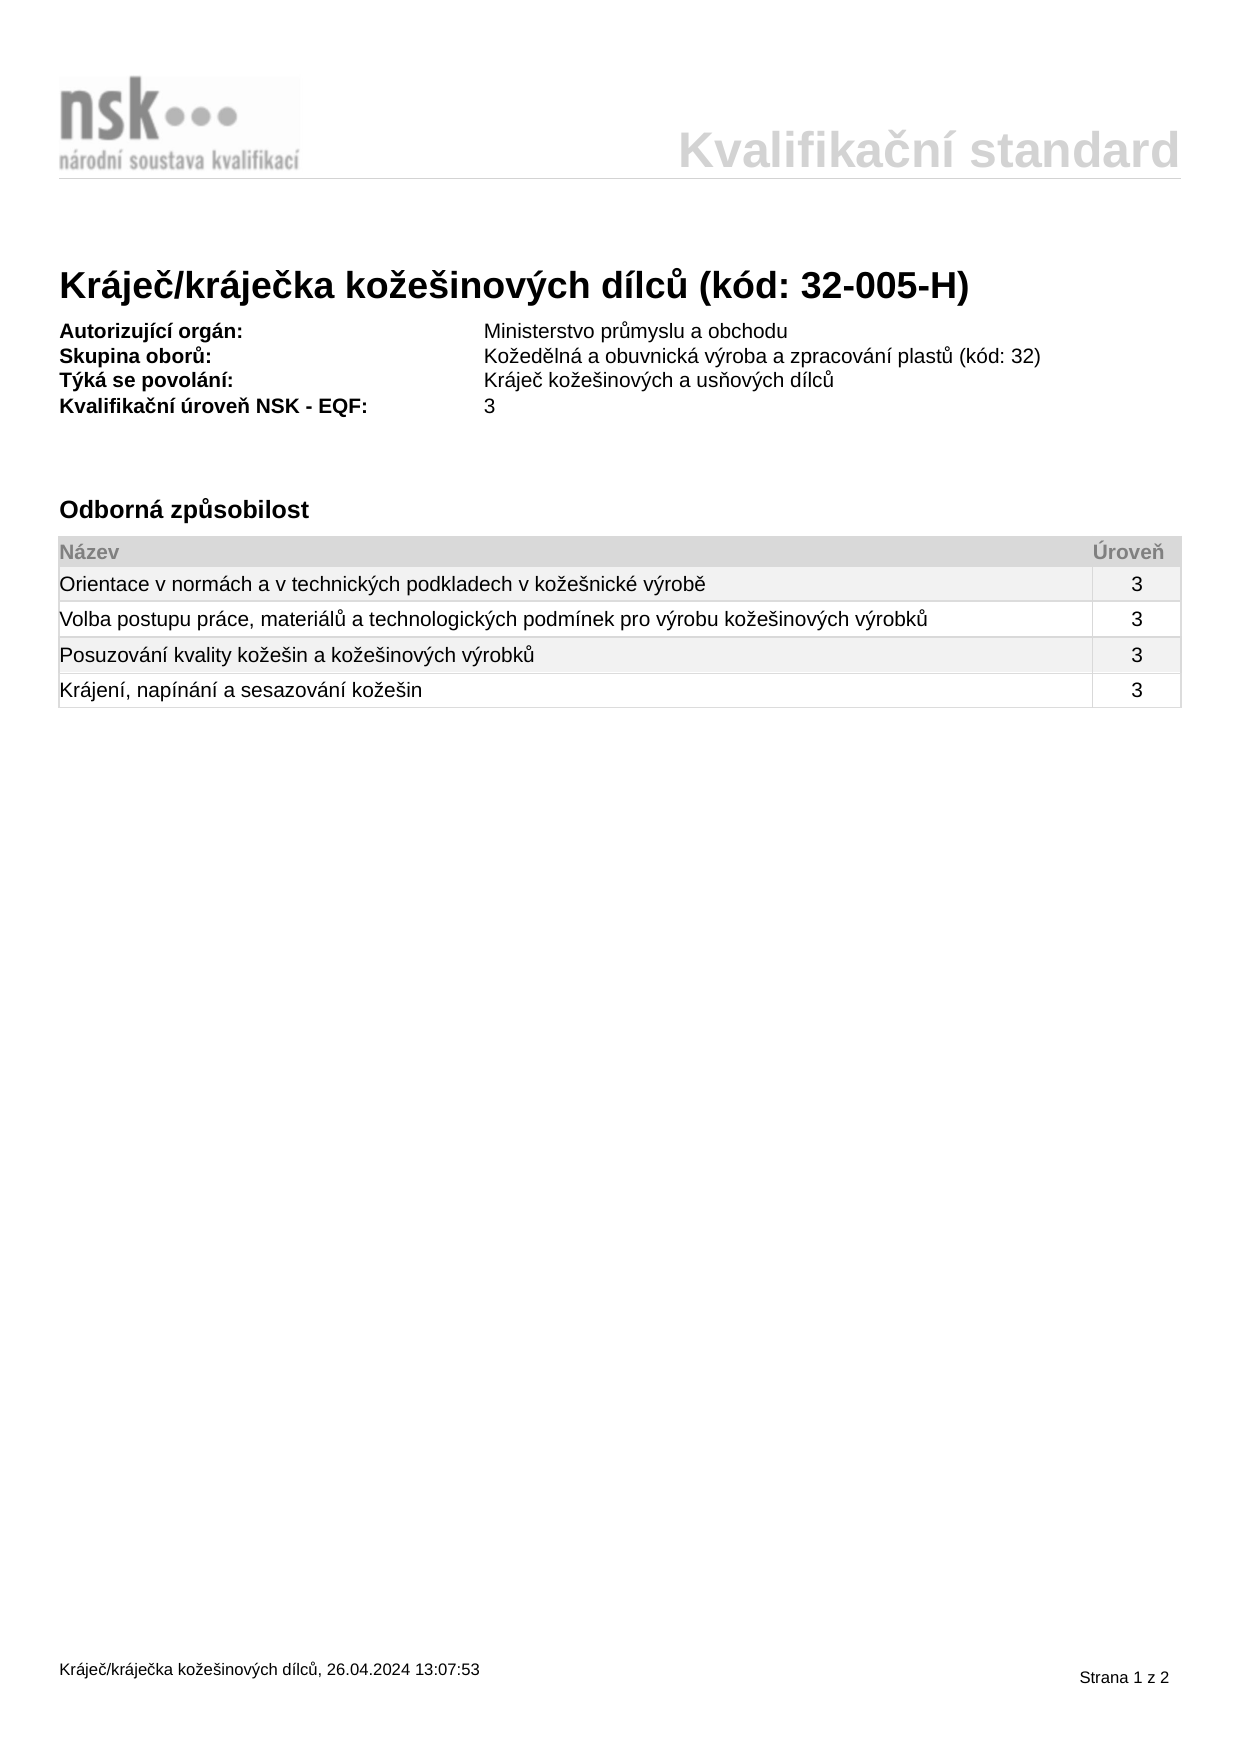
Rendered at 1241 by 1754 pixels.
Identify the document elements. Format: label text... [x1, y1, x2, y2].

table_cell [59, 172, 483, 178]
table_cell [59, 524, 483, 536]
table_cell [59, 179, 1181, 196]
table_cell [620, 1484, 626, 1659]
table_cell Ministerstvo průmyslu a obchodu [484, 319, 1181, 344]
table_cell [620, 524, 626, 536]
table_cell [626, 1307, 862, 1484]
table_cell [862, 418, 1093, 489]
table_cell Orientace v normách a v technických podkladech v kožešnické výrobě [60, 567, 1092, 600]
table_cell [484, 196, 620, 224]
table_cell [1169, 1007, 1181, 1307]
table_cell [1093, 1007, 1169, 1307]
table_cell 3 [1093, 674, 1180, 707]
table_cell Odborná způsobilost [59, 489, 1181, 524]
table_cell Autorizující orgán: [59, 319, 483, 343]
table_cell [626, 1484, 862, 1659]
table_cell Název [60, 537, 1092, 566]
table_cell [626, 1007, 862, 1307]
table_cell 3 [1093, 638, 1180, 672]
table_cell [1169, 196, 1181, 224]
table_cell [59, 1007, 483, 1307]
table_cell Kvalifikační úroveň NSK - EQF: [59, 394, 483, 417]
table_cell [1169, 708, 1181, 1007]
table_cell [626, 196, 862, 224]
table_header [621, 59, 626, 172]
table_header Kvalifikační standard [626, 59, 1181, 178]
table_cell [484, 524, 620, 536]
table_cell [1093, 524, 1169, 536]
table_cell [862, 196, 1093, 224]
table_cell [1093, 307, 1169, 319]
table_cell [862, 1307, 1093, 1484]
table_cell [862, 708, 1093, 1007]
table_cell [484, 418, 620, 489]
table_cell [59, 1484, 483, 1659]
table_cell [59, 307, 483, 319]
table_cell [59, 708, 483, 1007]
table_cell [484, 1484, 620, 1659]
table_cell [1093, 1307, 1169, 1484]
table_cell [620, 1307, 626, 1484]
table_cell Posuzování kvality kožešin a kožešinových výrobků [60, 638, 1092, 672]
table_cell Kráječ/kráječka kožešinových dílců, 26.04.2024 13:07:53 [59, 1659, 862, 1695]
table_cell [484, 172, 620, 178]
table_cell Úroveň [1093, 537, 1180, 566]
table_cell Kráječ/kráječka kožešinových dílců (kód: 32-005-H) [59, 224, 1181, 307]
table_cell Krájení, napínání a sesazování kožešin [60, 674, 1092, 707]
table_cell Volba postupu práce, materiálů a technologických podmínek pro výrobu kožešinových výrobků [60, 602, 1092, 636]
table_cell [862, 1484, 1093, 1659]
table_cell [862, 1007, 1093, 1307]
table_cell [626, 307, 862, 319]
table_cell [1169, 418, 1181, 489]
table_cell Skupina oborů: [59, 344, 483, 368]
table_cell Strana 1 z 2 [862, 1659, 1169, 1695]
table_cell [484, 708, 620, 1007]
table_cell 3 [1093, 567, 1180, 600]
table_cell [1169, 1307, 1181, 1484]
table_cell [1093, 418, 1169, 489]
table_cell [620, 708, 626, 1007]
table_cell [626, 524, 862, 536]
table_cell [59, 1307, 483, 1484]
table_cell [626, 708, 862, 1007]
table_cell [620, 1007, 626, 1307]
table_cell [620, 307, 626, 319]
table_cell [862, 524, 1093, 536]
table_cell [1169, 307, 1181, 319]
table_cell [1093, 1484, 1169, 1659]
picture [58, 59, 621, 172]
table_cell Kožedělná a obuvnická výroba a zpracování plastů (kód: 32) [484, 344, 1181, 368]
table_cell [1169, 1659, 1181, 1695]
table_cell [1169, 524, 1181, 536]
table_cell 3 [484, 394, 1181, 417]
table_cell [59, 196, 483, 224]
table_cell [59, 418, 483, 489]
table_cell [484, 1007, 620, 1307]
table_cell [626, 418, 862, 489]
table_cell [620, 418, 626, 489]
table_cell Týká se povolání: [59, 368, 483, 392]
table_cell [484, 307, 620, 319]
table_cell [1093, 196, 1169, 224]
table_cell [1093, 708, 1169, 1007]
table_cell [1169, 1484, 1181, 1659]
table_cell Kráječ kožešinových a usňových dílců [484, 368, 1181, 393]
table_cell [620, 196, 626, 224]
table_cell 3 [1093, 602, 1180, 636]
table_cell [862, 307, 1093, 319]
table_cell [484, 1307, 620, 1484]
